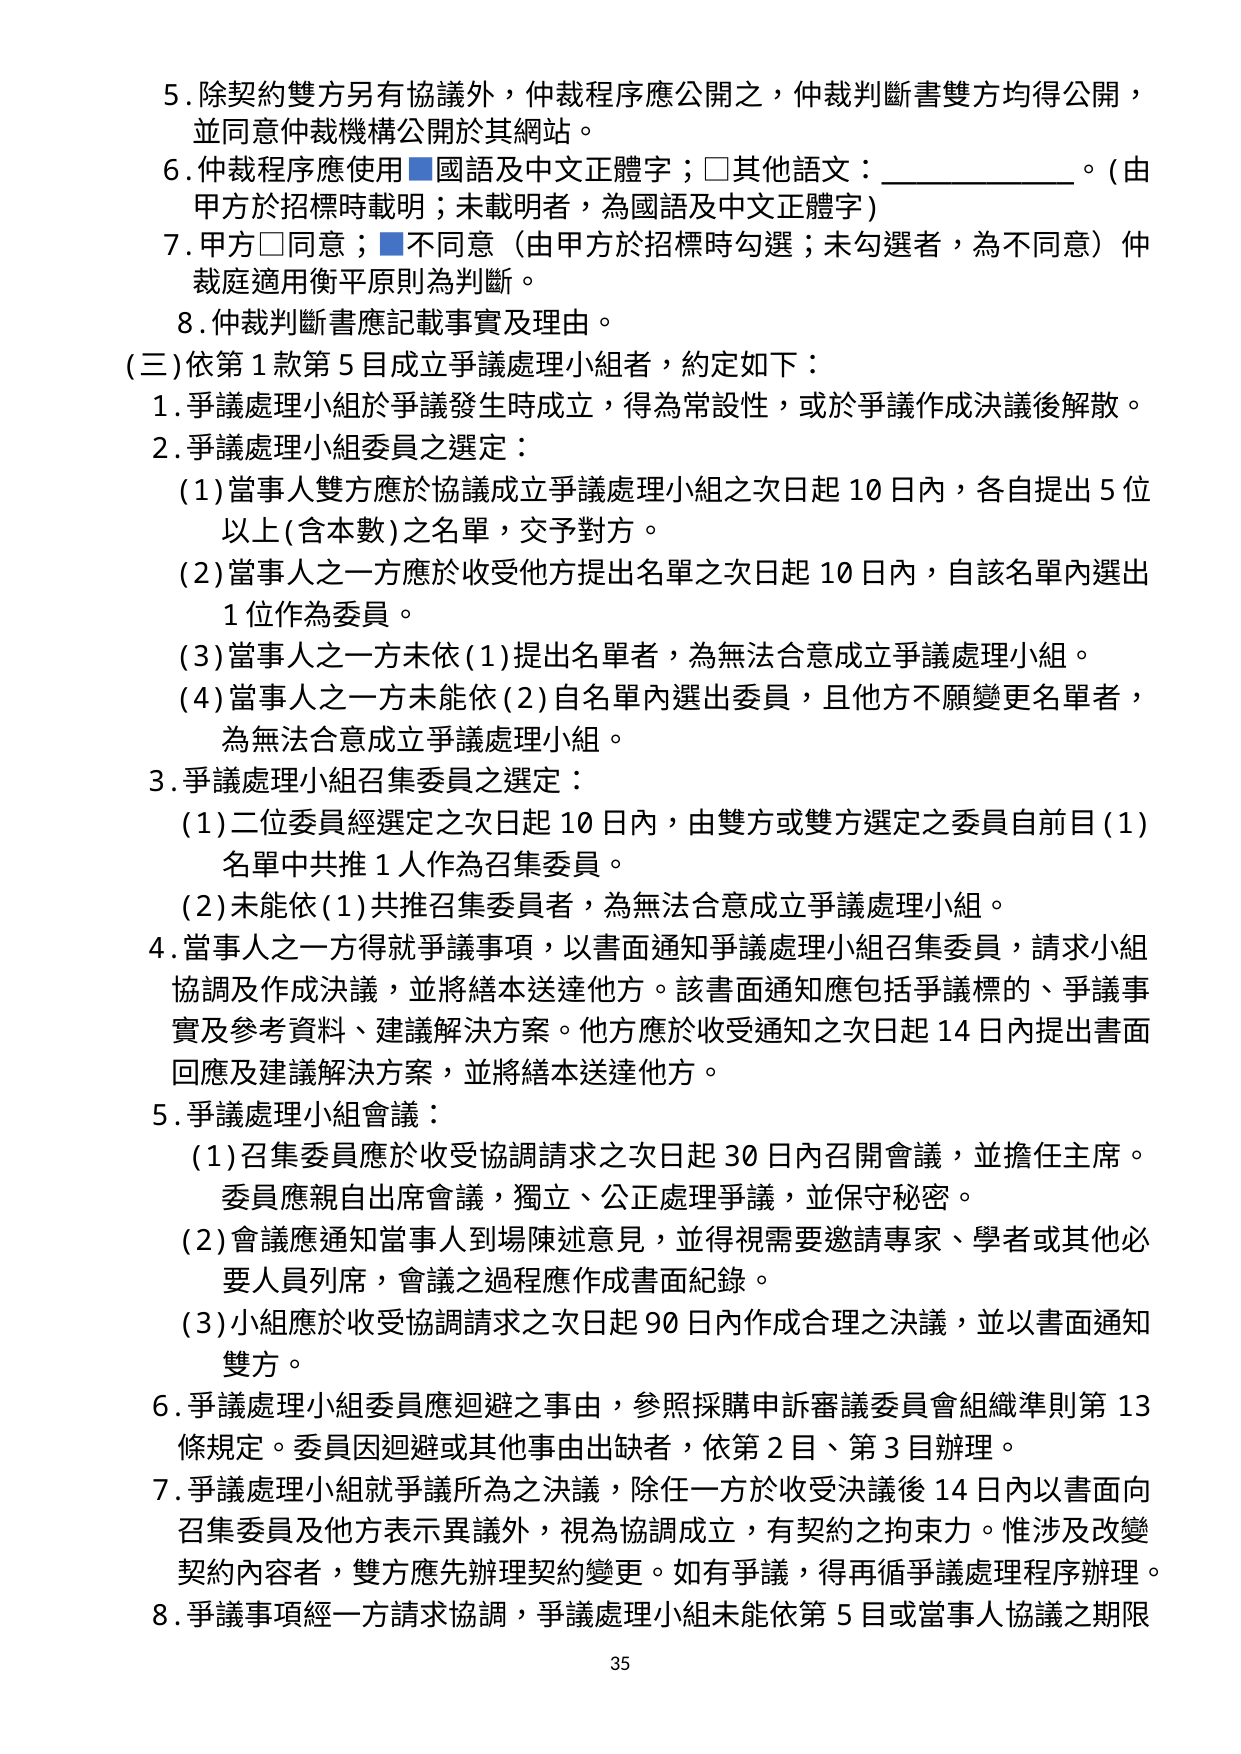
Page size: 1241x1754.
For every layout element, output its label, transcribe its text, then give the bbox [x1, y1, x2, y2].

text 4.當事人之一方得就爭議事項，以書面通知爭議處理小組召集委員，請求小組協調及作成決議，並將繕本送達他方。該書面通知應包括爭議標的、爭議事實及參考資料、建議解決方案。他方應於收受通知之次日起14日內提出書面回應及建議解決方案，並將繕本送達他方。 [148, 925, 1152, 1092]
text 2.爭議處理小組委員之選定： [134, 425, 1152, 467]
text 8.仲裁判斷書應記載事實及理由。 [89, 300, 1149, 342]
text 5.爭議處理小組會議： [134, 1092, 1152, 1133]
text (1)二位委員經選定之次日起10日內，由雙方或雙方選定之委員自前目(1)名單中共推1人作為召集委員。 [177, 800, 1152, 883]
text 6.仲裁程序應使用■國語及中文正體字；□其他語文：___________。(由甲方於招標時載明；未載明者，為國語及中文正體字) [162, 150, 1152, 225]
text (1)召集委員應於收受協調請求之次日起30日內召開會議，並擔任主席。委員應親自出席會議，獨立、公正處理爭議，並保守秘密。 [151, 1133, 1152, 1217]
text (三)依第1款第5目成立爭議處理小組者，約定如下： [104, 342, 1152, 383]
text 7.爭議處理小組就爭議所為之決議，除任一方於收受決議後14日內以書面向召集委員及他方表示異議外，視為協調成立，有契約之拘束力。惟涉及改變契約內容者，雙方應先辦理契約變更。如有爭議，得再循爭議處理程序辦理。 [134, 1467, 1152, 1592]
text (3)當事人之一方未依(1)提出名單者，為無法合意成立爭議處理小組。 [175, 633, 1152, 675]
text (2)當事人之一方應於收受他方提出名單之次日起10日內，自該名單內選出1位作為委員。 [175, 550, 1152, 633]
text (4)當事人之一方未能依(2)自名單內選出委員，且他方不願變更名單者，為無法合意成立爭議處理小組。 [175, 675, 1152, 758]
text 6.爭議處理小組委員應迴避之事由，參照採購申訴審議委員會組織準則第13條規定。委員因迴避或其他事由出缺者，依第2目、第3目辦理。 [134, 1383, 1152, 1467]
text 8.爭議事項經一方請求協調，爭議處理小組未能依第5目或當事人協議之期限 [134, 1592, 1152, 1633]
text (3)小組應於收受協調請求之次日起90日內作成合理之決議，並以書面通知雙方。 [177, 1300, 1152, 1383]
text (1)當事人雙方應於協議成立爭議處理小組之次日起10日內，各自提出5位以上(含本數)之名單，交予對方。 [175, 467, 1152, 550]
text (2)會議應通知當事人到場陳述意見，並得視需要邀請專家、學者或其他必要人員列席，會議之過程應作成書面紀錄。 [177, 1217, 1152, 1300]
text 5.除契約雙方另有協議外，仲裁程序應公開之，仲裁判斷書雙方均得公開，並同意仲裁機構公開於其網站。 [162, 75, 1152, 150]
text (2)未能依(1)共推召集委員者，為無法合意成立爭議處理小組。 [177, 883, 1152, 925]
text 3.爭議處理小組召集委員之選定： [148, 758, 1152, 800]
text 1.爭議處理小組於爭議發生時成立，得為常設性，或於爭議作成決議後解散。 [134, 383, 1152, 425]
text 7.甲方□同意；■不同意（由甲方於招標時勾選；未勾選者，為不同意）仲裁庭適用衡平原則為判斷。 [162, 225, 1152, 300]
